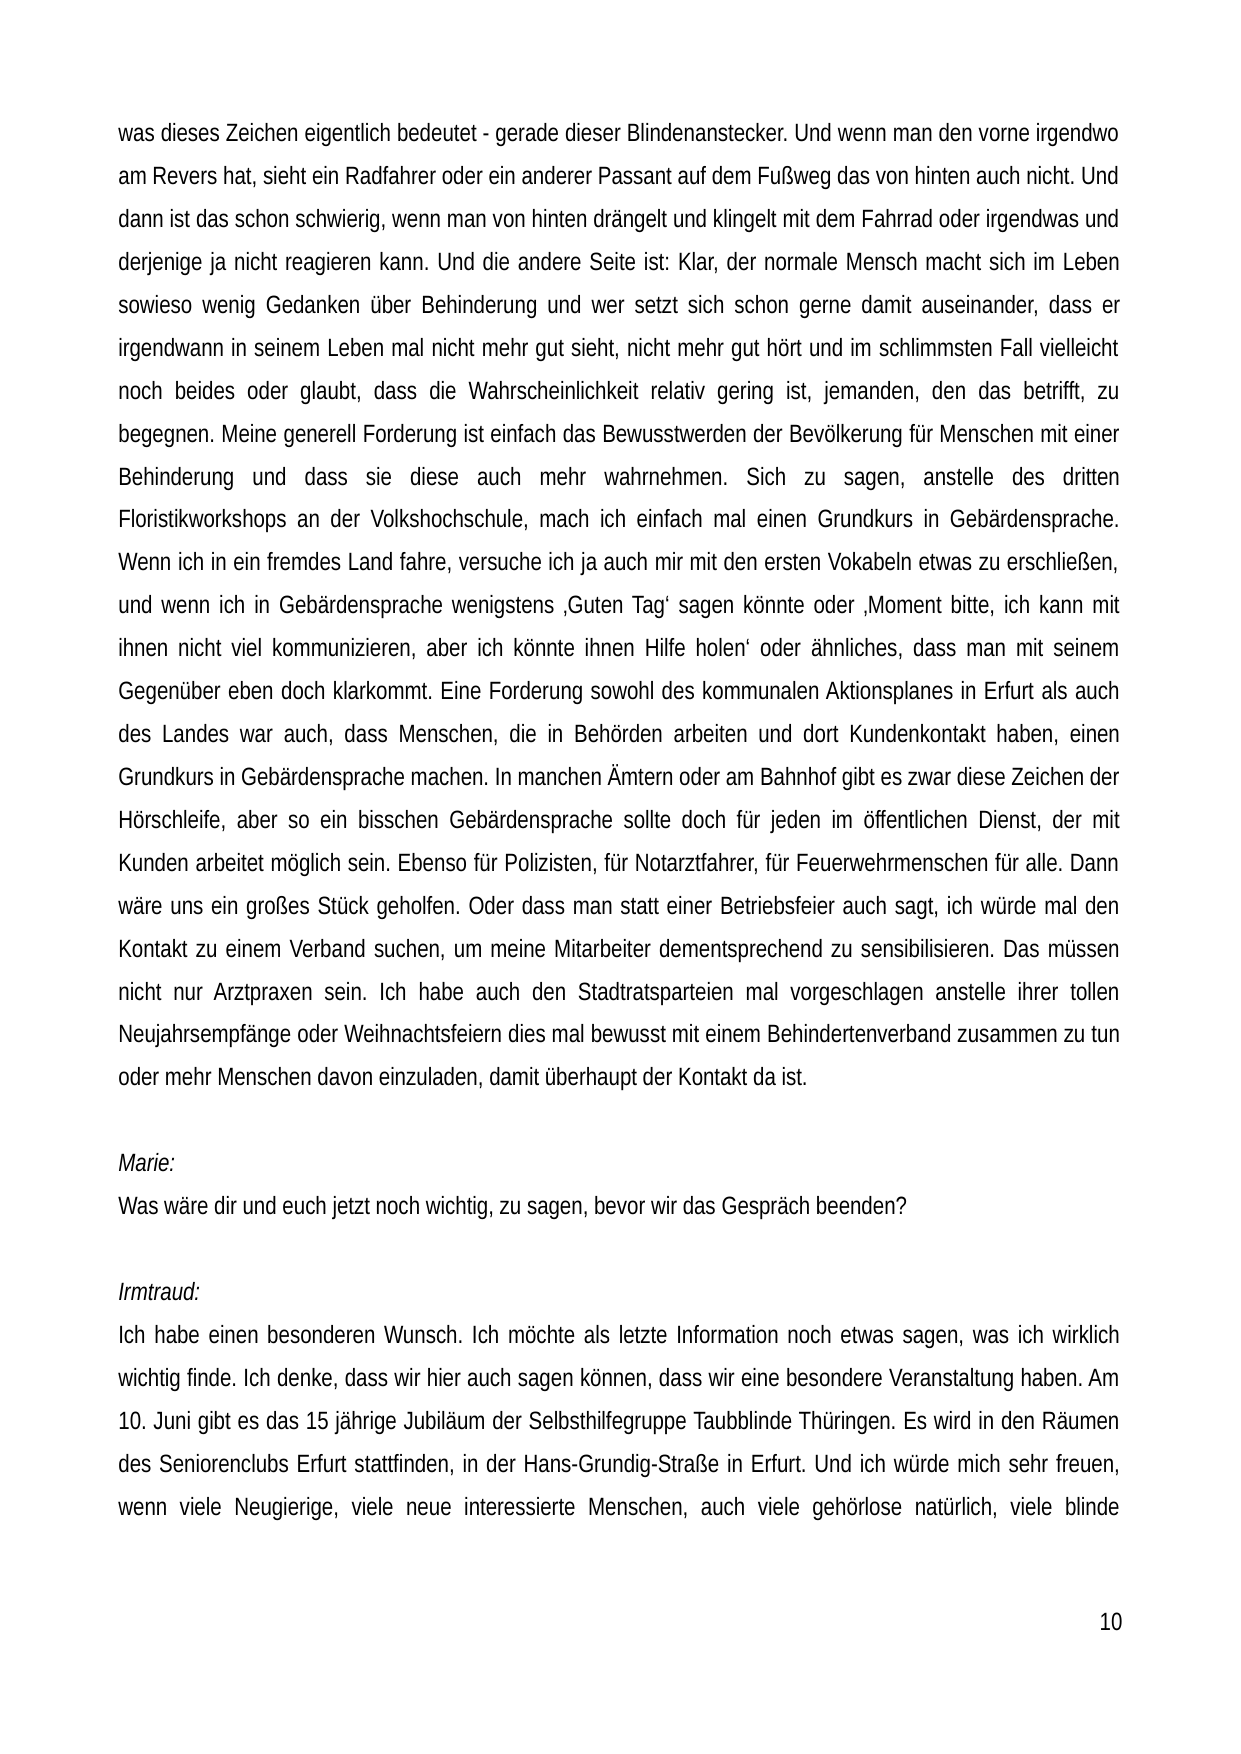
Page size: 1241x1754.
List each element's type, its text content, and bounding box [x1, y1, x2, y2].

text was dieses Zeichen eigentlich bedeutet - gerade dieser Blindenanstecker. Und wenn man den vorne irgendwo am Revers hat, sieht ein Radfahrer oder ein anderer Passant auf dem Fußweg das von hinten auch nicht. Und dann ist das schon schwierig, wenn man von hinten drängelt und klingelt mit dem Fahrrad oder irgendwas und derjenige ja nicht reagieren kann. Und die andere Seite ist: Klar, der normale Mensch macht sich im Leben sowieso wenig Gedanken über Behinderung und wer setzt sich schon gerne damit auseinander, dass er irgendwann in seinem Leben mal nicht mehr gut sieht, nicht mehr gut hört und im schlimmsten Fall vielleicht noch beides oder glaubt, dass die Wahrscheinlichkeit relativ gering ist, jemanden, den das betrifft, zu begegnen. Meine generell Forderung ist einfach das Bewusstwerden der Bevölkerung für Menschen mit einer Behinderung und dass sie diese auch mehr wahrnehmen. Sich zu sagen, anstelle des dritten Floristikworkshops an der Volkshochschule, mach ich einfach mal einen Grundkurs in Gebärdensprache. Wenn ich in ein fremdes Land fahre, versuche ich ja auch mir mit den ersten Vokabeln etwas zu erschließen, und wenn ich in Gebärdensprache wenigstens ‚Guten Tag‘ sagen könnte oder ‚Moment bitte, ich kann mit ihnen nicht viel kommunizieren, aber ich könnte ihnen Hilfe holen‘ oder ähnliches, dass man mit seinem Gegenüber eben doch klarkommt. Eine Forderung sowohl des kommunalen Aktionsplanes in Erfurt als auch des Landes war auch, dass Menschen, die in Behörden arbeiten und dort Kundenkontakt haben, einen Grundkurs in Gebärdensprache machen. In manchen Ämtern oder am Bahnhof gibt es zwar diese Zeichen der Hörschleife, aber so ein bisschen Gebärdensprache sollte doch für jeden im öffentlichen Dienst, der mit Kunden arbeitet möglich sein. Ebenso für Polizisten, für Notarztfahrer, für Feuerwehrmenschen für alle. Dann wäre uns ein großes Stück geholfen. Oder dass man statt einer Betriebsfeier auch sagt, ich würde mal den Kontakt zu einem Verband suchen, um meine Mitarbeiter dementsprechend zu sensibilisieren. Das müssen nicht nur Arztpraxen sein. Ich habe auch den Stadtratsparteien mal vorgeschlagen anstelle ihrer tollen Neujahrsempfänge oder Weihnachtsfeiern dies mal bewusst mit einem Behindertenverband zusammen zu tun oder mehr Menschen davon einzuladen, damit überhaupt der Kontakt da ist. [118, 118, 1122, 1091]
text Irmtraud: [118, 1277, 1122, 1306]
text Was wäre dir und euch jetzt noch wichtig, zu sagen, bevor wir das Gespräch beenden? [118, 1191, 1122, 1220]
text Marie: [118, 1148, 1122, 1177]
text Ich habe einen besonderen Wunsch. Ich möchte als letzte Information noch etwas sagen, was ich wirklich wichtig finde. Ich denke, dass wir hier auch sagen können, dass wir eine besondere Veranstaltung haben. Am 10. Juni gibt es das 15 jährige Jubiläum der Selbsthilfegruppe Taubblinde Thüringen. Es wird in den Räumen des Seniorenclubs Erfurt stattfinden, in der Hans-Grundig-Straße in Erfurt. Und ich würde mich sehr freuen, wenn viele Neugierige, viele neue interessierte Menschen, auch viele gehörlose natürlich, viele blinde [118, 1320, 1122, 1520]
